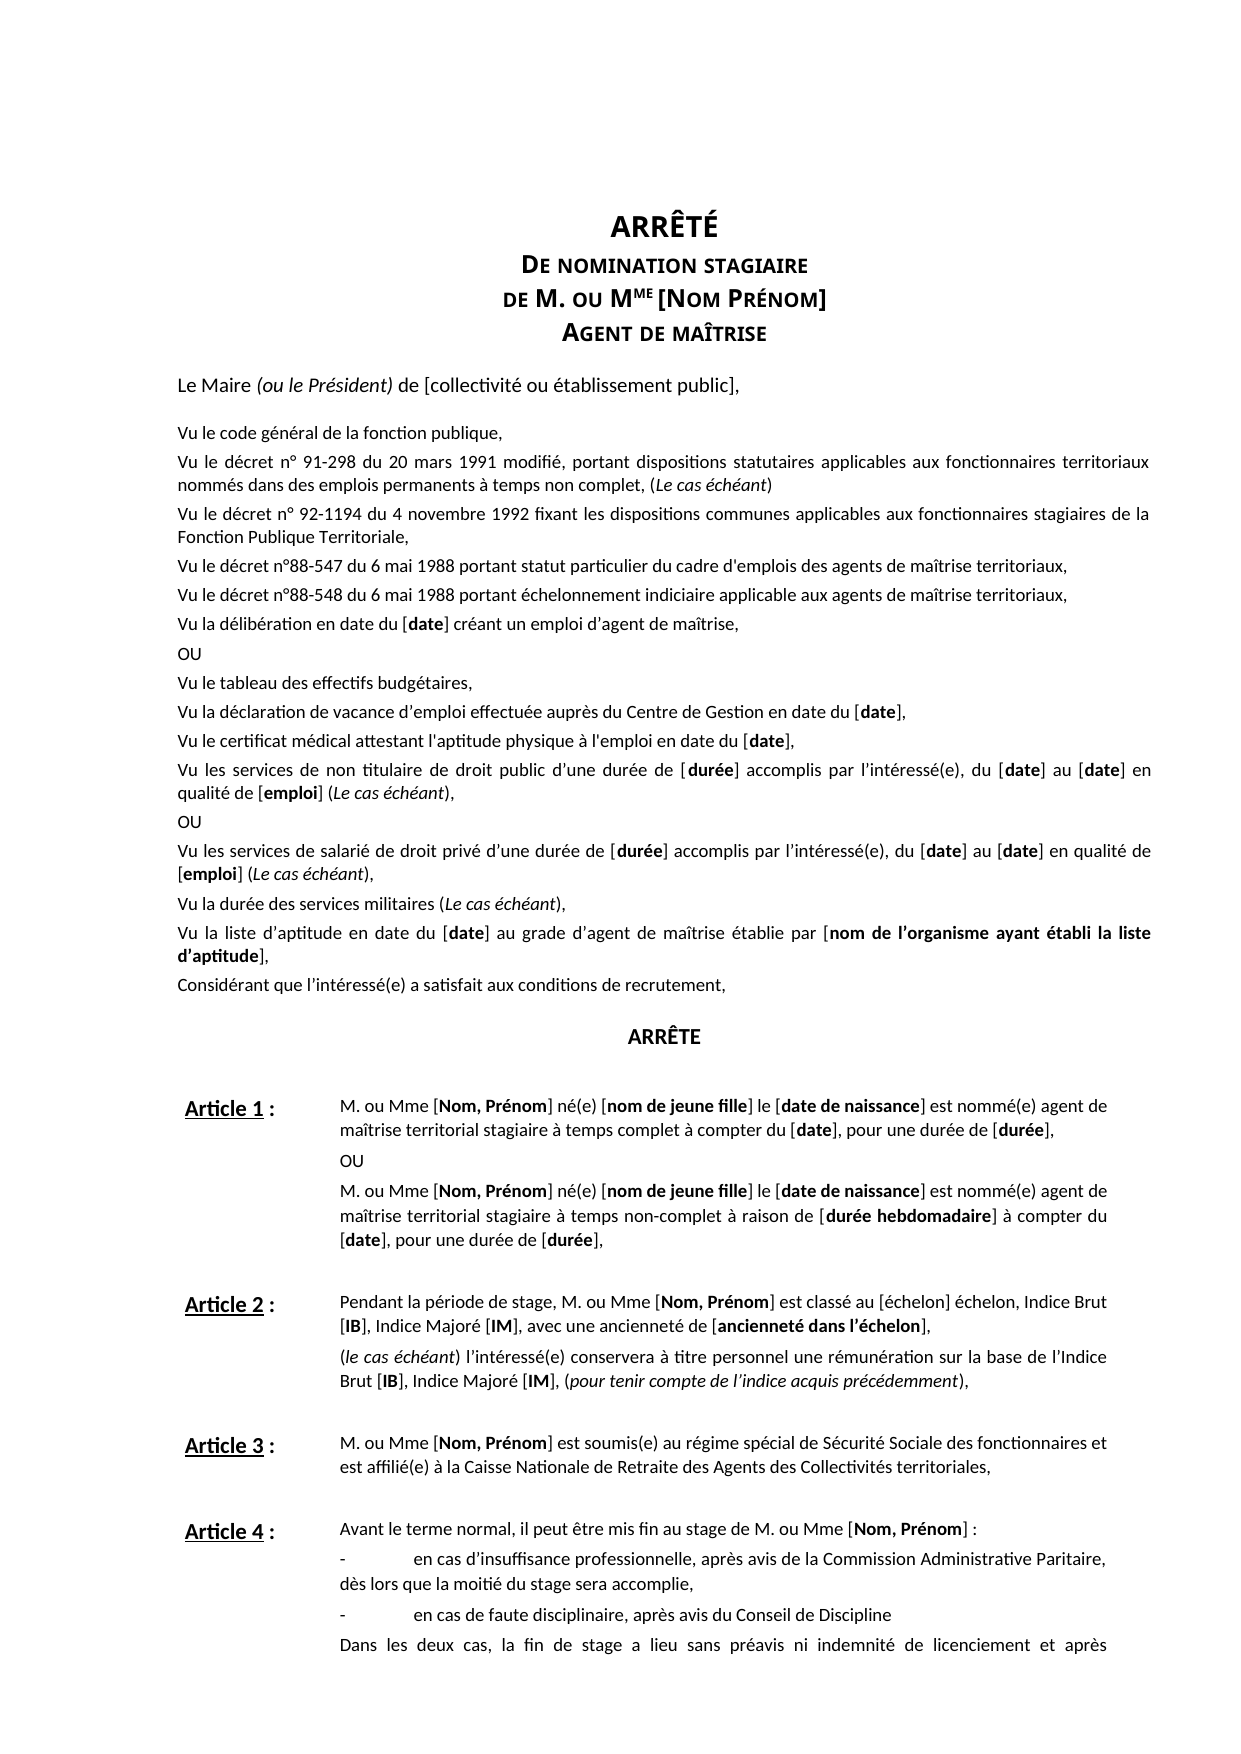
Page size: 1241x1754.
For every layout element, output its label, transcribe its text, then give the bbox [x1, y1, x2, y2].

text Vu le décret n° 91-298 du 20 mars 1991 modifié, portant dispositions statutaires applicables aux fonctionnaires territoriaux nommés dans des emplois permanents à temps non complet, (Le cas échéant) [177, 450, 1152, 496]
table_cell Pendant la période de stage, M. ou Mme [Nom, Prénom] est classé au [échelon] échelon, Indice Brut [IB], Indice Majoré [IM], avec une ancienneté de [ancienneté dans l’échelon], (le cas échéant) l’intéressé(e) conservera à titre personnel une rémunération sur la base de l’Indice Brut [IB], Indice Majoré [IM], (pour tenir compte de l’indice acquis précédemment), [332, 1290, 1122, 1431]
text OU [177, 642, 1152, 665]
text Vu le code général de la fonction publique, [177, 421, 1152, 444]
text Vu la déclaration de vacance d’emploi effectuée auprès du Centre de Gestion en date du [date], [177, 700, 1152, 723]
text Considérant que l’intéressé(e) a satisfait aux conditions de recrutement, [177, 973, 1152, 996]
table_header Article 1 : [177, 1094, 332, 1290]
text De nomination stagiaire [177, 246, 1152, 281]
text Le Maire (ou le Président) de [collectivité ou établissement public], [177, 373, 1152, 398]
table_cell Article 3 : [177, 1431, 332, 1517]
text Vu le tableau des effectifs budgétaires, [177, 671, 1152, 694]
text Vu le certificat médical attestant l'aptitude physique à l'emploi en date du [date], [177, 729, 1152, 752]
table_cell Article 4 : [177, 1517, 332, 1656]
text OU [177, 811, 1152, 833]
table_header M. ou Mme [Nom, Prénom] né(e) [nom de jeune fille] le [date de naissance] est nommé(e) agent de maîtrise territorial stagiaire à temps complet à compter du [date], pour une durée de [durée], OU M. ou Mme [Nom, Prénom] né(e) [nom de jeune fille] le [date de naissance] est nommé(e) agent de maîtrise territorial stagiaire à temps non-complet à raison de [durée hebdomadaire] à compter du [date], pour une durée de [durée], [332, 1094, 1122, 1290]
text Agent de maîtrise [177, 314, 1152, 349]
text Vu la délibération en date du [date] créant un emploi d’agent de maîtrise, [177, 613, 1152, 636]
table_cell Avant le terme normal, il peut être mis fin au stage de M. ou Mme [Nom, Prénom] : en cas d’insuffisance professionnelle, après avis de la Commission Administrative Paritaire, dès lors que la moitié du stage sera accomplie, en cas de faute disciplinaire, après avis du Conseil de Discipline Dans les deux cas, la fin de stage a lieu sans préavis ni indemnité de licenciement et après [332, 1517, 1122, 1656]
text Vu le décret n° 92-1194 du 4 novembre 1992 fixant les dispositions communes applicables aux fonctionnaires stagiaires de la Fonction Publique Territoriale, [177, 502, 1152, 548]
text de M. ou Mme [Nom Prénom] [177, 281, 1152, 314]
table_cell M. ou Mme [Nom, Prénom] est soumis(e) au régime spécial de Sécurité Sociale des fonctionnaires et est affilié(e) à la Caisse Nationale de Retraite des Agents des Collectivités territoriales, [332, 1431, 1122, 1517]
text Vu le décret n°88-547 du 6 mai 1988 portant statut particulier du cadre d'emplois des agents de maîtrise territoriaux, [177, 554, 1152, 577]
text Vu les services de non titulaire de droit public d’une durée de [durée] accomplis par l’intéressé(e), du [date] au [date] en qualité de [emploi] (Le cas échéant), [177, 758, 1152, 804]
text ARRÊTE [177, 1022, 1152, 1051]
text Vu les services de salarié de droit privé d’une durée de [durée] accomplis par l’intéressé(e), du [date] au [date] en qualité de [emploi] (Le cas échéant), [177, 840, 1152, 886]
text Vu le décret n°88-548 du 6 mai 1988 portant échelonnement indiciaire applicable aux agents de maîtrise territoriaux, [177, 583, 1152, 606]
text Vu la liste d’aptitude en date du [date] au grade d’agent de maîtrise établie par [nom de l’organisme ayant établi la liste d’aptitude], [177, 921, 1152, 967]
text ARRÊTÉ [177, 207, 1152, 246]
table_cell Article 2 : [177, 1290, 332, 1431]
text Vu la durée des services militaires (Le cas échéant), [177, 892, 1152, 915]
